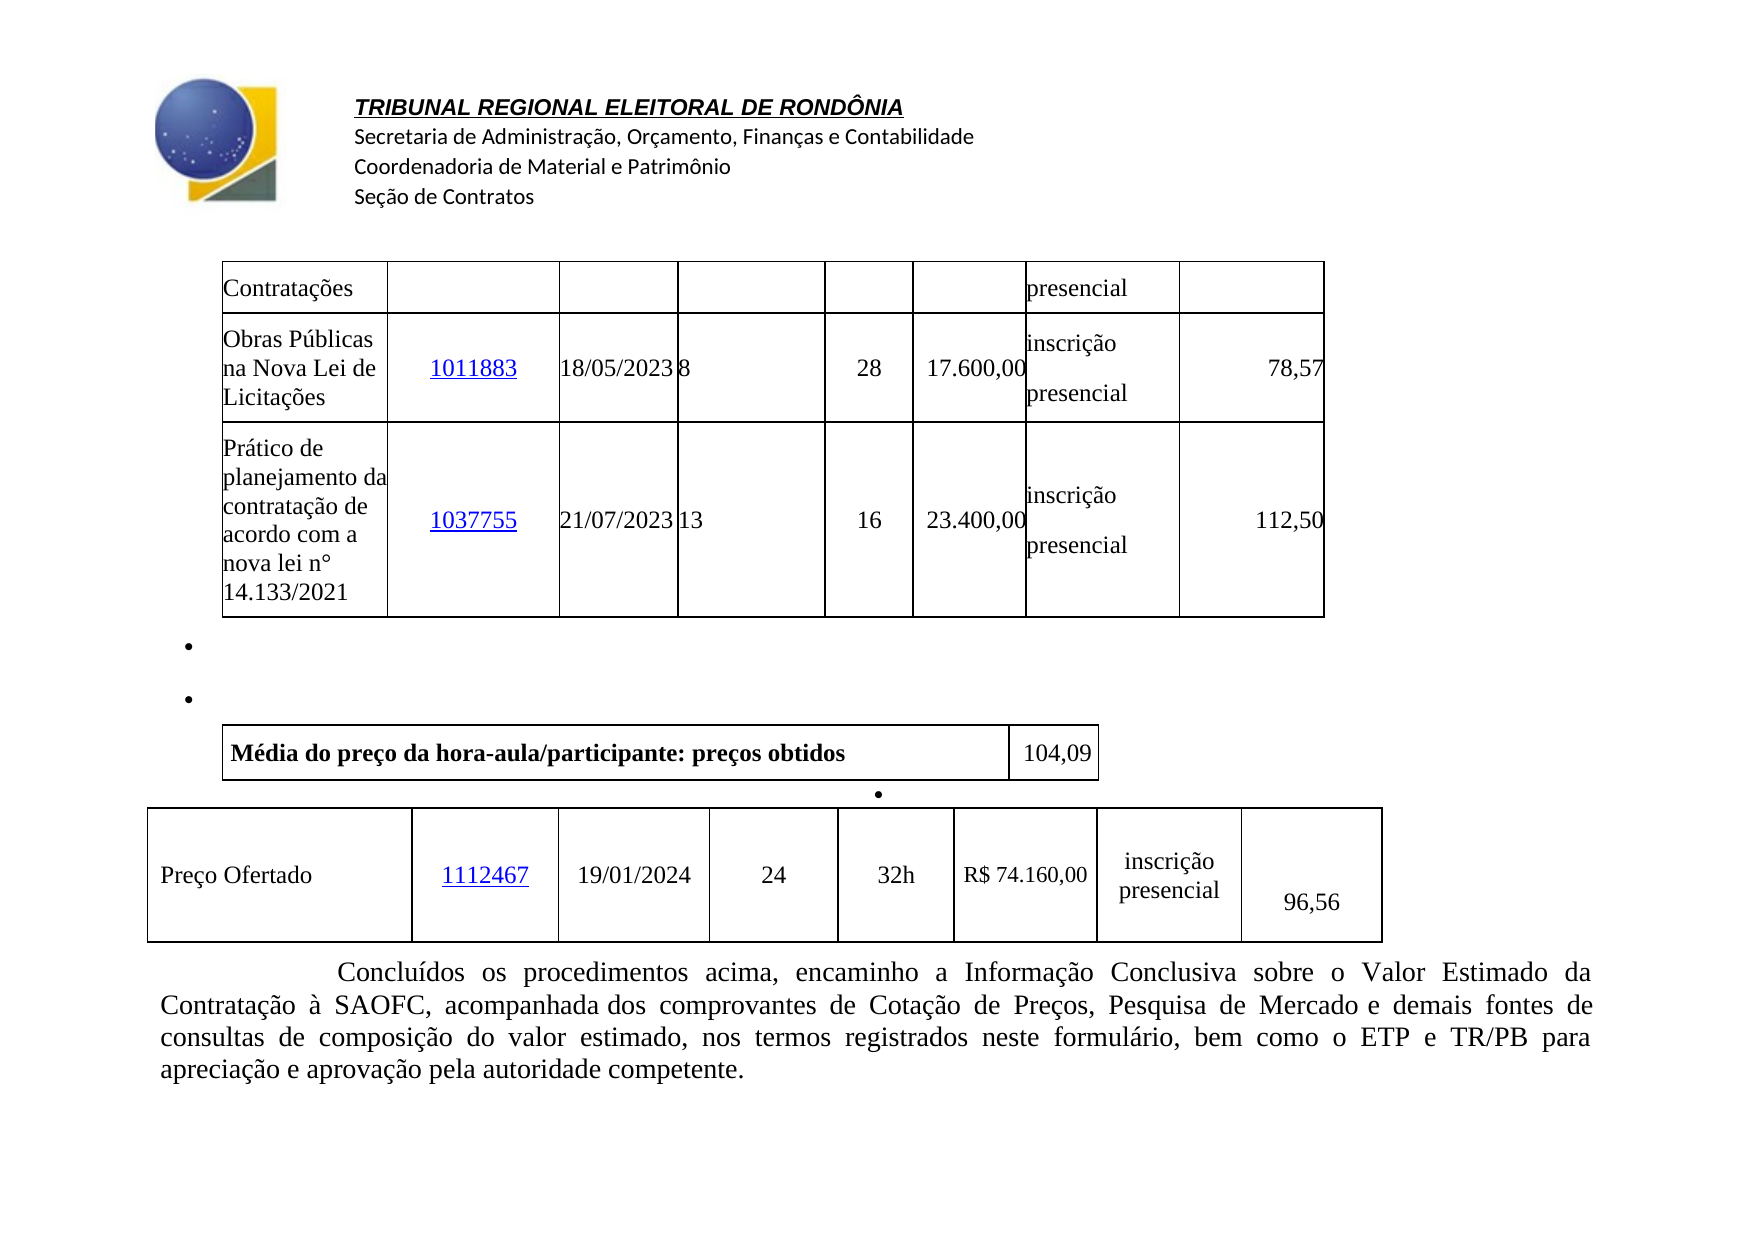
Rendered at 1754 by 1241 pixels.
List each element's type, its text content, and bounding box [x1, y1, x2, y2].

table_cell 21/07/2023 [560, 423, 677, 616]
table_cell 78,57 [1180, 314, 1323, 421]
table_cell [826, 262, 912, 312]
text Concluídos os procedimentos acima, encaminho a Informação Conclusiva sobre o Valor Estimado da Contratação à SAOFC, acompanhada dos comprovantes de Cotação de Preços, Pesquisa de Mercado e demais fontes de consultas de composição do valor estimado, nos termos registrados neste formulário, bem como o ETP e TR/PB para apreciação e aprovação pela autoridade competente. [160, 955, 1594, 1085]
table_cell Contratações [223, 262, 387, 312]
table_cell [388, 262, 559, 312]
table_cell 8 [679, 314, 824, 421]
table_header 104,09 [1010, 726, 1098, 779]
table_header 24 [710, 809, 837, 941]
table_header inscrição presencial [1098, 809, 1241, 941]
table_cell 16 [826, 423, 912, 616]
table_cell 26.850,00 [914, 262, 1025, 312]
table_header Preço Ofertado [148, 809, 411, 941]
table_header 32h [839, 809, 953, 941]
table_header 1112467 [413, 809, 558, 941]
table_cell [1180, 262, 1323, 312]
table_header 19/01/2024 [559, 809, 709, 941]
table_cell Prático de planejamento da contratação de acordo com a nova lei n° 14.133/2021 [223, 423, 387, 616]
table_cell 112,50 [1180, 423, 1323, 616]
table_cell 13 [679, 423, 824, 616]
table_cell [560, 262, 677, 312]
table_cell 17.600,00 [914, 314, 1025, 421]
table_header R$ 74.160,00 [955, 809, 1096, 941]
table_cell 28 [826, 314, 912, 421]
table_cell inscrição presencial [1027, 423, 1179, 616]
table_cell 1037755 [388, 423, 559, 616]
table_cell 18/05/2023 [560, 314, 677, 421]
table_cell [679, 262, 824, 312]
table_header Média do preço da hora-aula/participante: preços obtidos [223, 726, 1008, 779]
table_cell Obras Públicas na Nova Lei de Licitações [223, 314, 387, 421]
table_cell inscrição presencial [1027, 314, 1179, 421]
table_cell 1011883 [388, 314, 559, 421]
table_header 96,56 [1242, 809, 1381, 941]
table_cell inscrição presencial [1027, 262, 1179, 312]
table_cell 23.400,00 [914, 423, 1025, 616]
